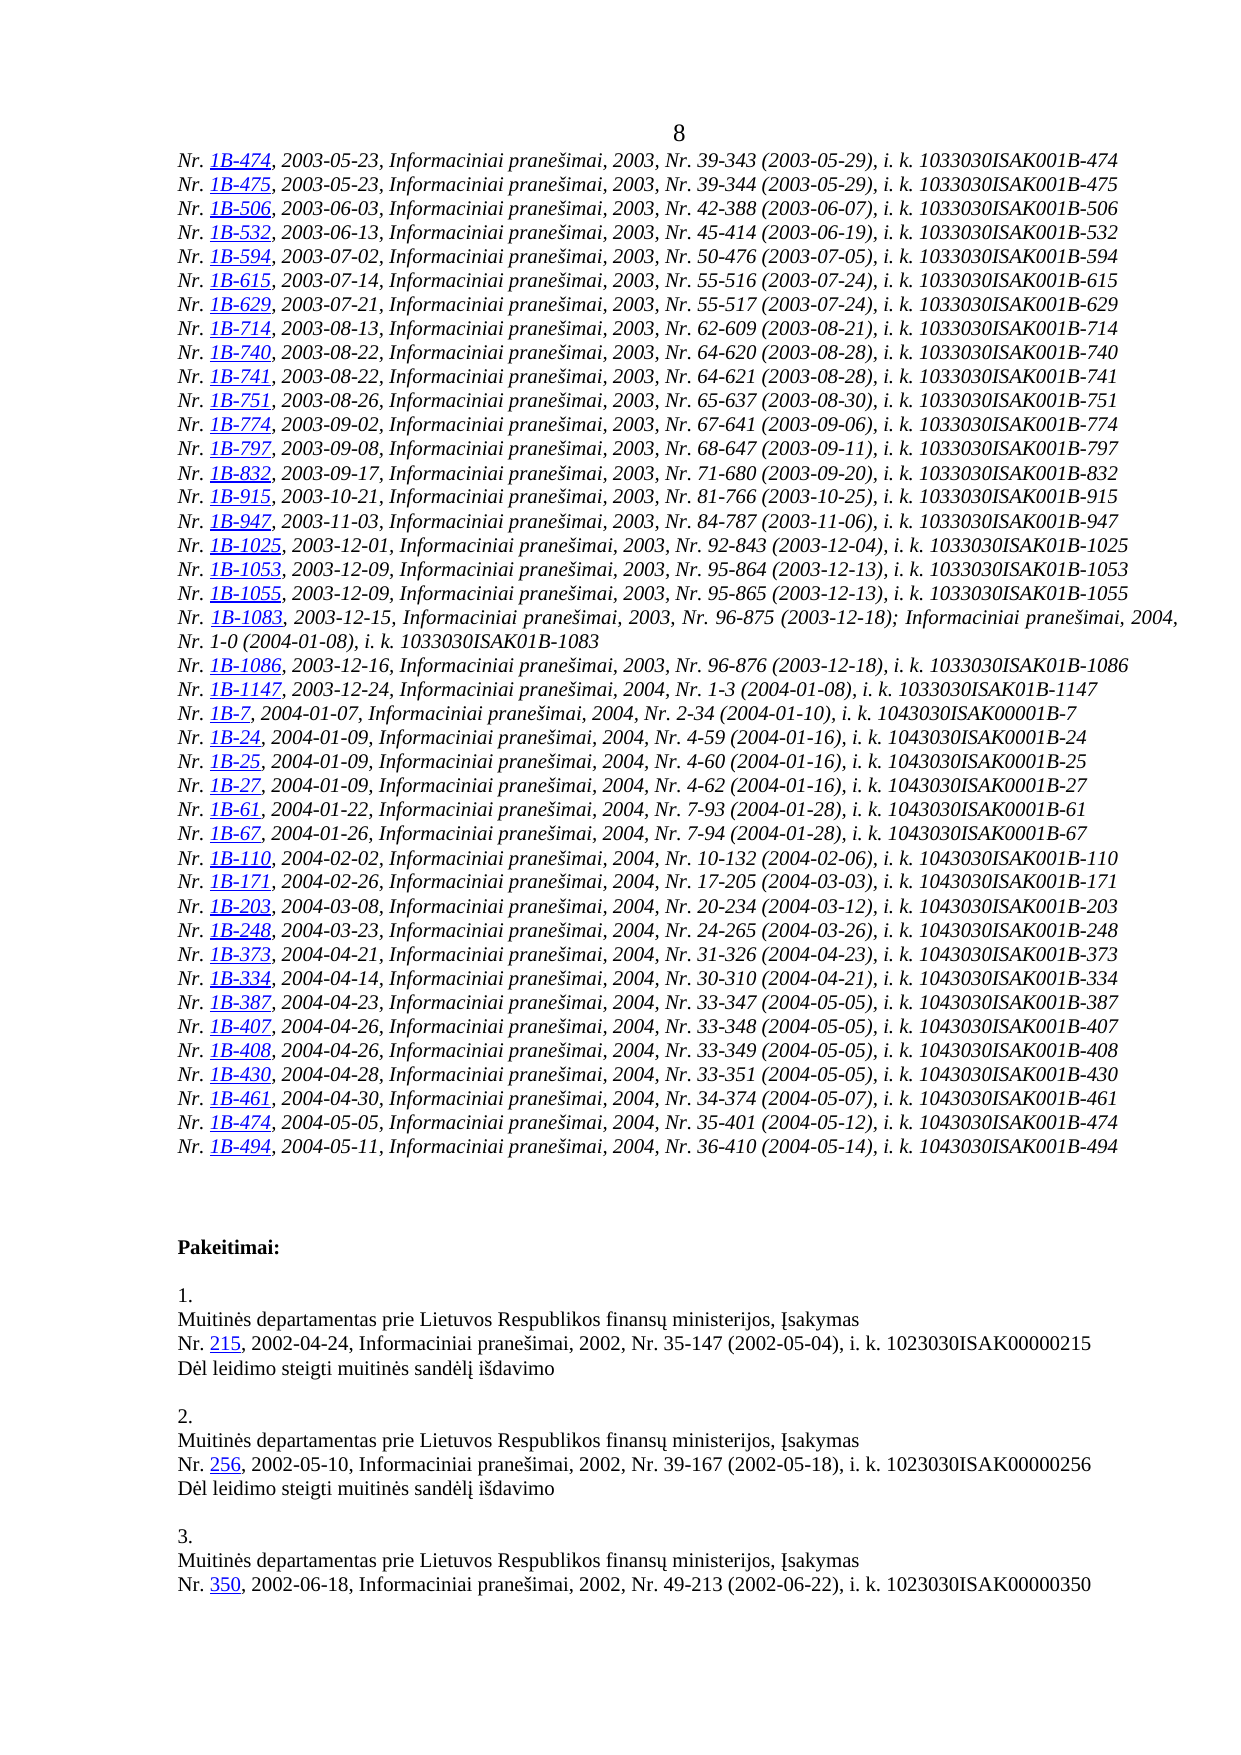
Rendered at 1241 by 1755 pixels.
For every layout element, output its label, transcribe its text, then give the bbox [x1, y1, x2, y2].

text Nr. 1B-7, 2004-01-07, Informaciniai pranešimai, 2004, Nr. 2-34 (2004-01-10), i. k. 1043030ISAK00001B-7 [177, 701, 1181, 725]
text 2. [177, 1403, 1181, 1428]
text Muitinės departamentas prie Lietuvos Respublikos finansų ministerijos, Įsakymas [177, 1428, 1181, 1452]
text Nr. 1B-1055, 2003-12-09, Informaciniai pranešimai, 2003, Nr. 95-865 (2003-12-13), i. k. 1033030ISAK01B-1055 [177, 581, 1181, 605]
text Nr. 1B-24, 2004-01-09, Informaciniai pranešimai, 2004, Nr. 4-59 (2004-01-16), i. k. 1043030ISAK0001B-24 [177, 725, 1181, 749]
text 3. [177, 1524, 1181, 1548]
text Nr. 1B-373, 2004-04-21, Informaciniai pranešimai, 2004, Nr. 31-326 (2004-04-23), i. k. 1043030ISAK001B-373 [177, 942, 1181, 966]
text Nr. 1B-751, 2003-08-26, Informaciniai pranešimai, 2003, Nr. 65-637 (2003-08-30), i. k. 1033030ISAK001B-751 [177, 388, 1181, 412]
text 1. [177, 1283, 1181, 1307]
text Nr. 1B-407, 2004-04-26, Informaciniai pranešimai, 2004, Nr. 33-348 (2004-05-05), i. k. 1043030ISAK001B-407 [177, 1014, 1181, 1038]
text Nr. 1B-27, 2004-01-09, Informaciniai pranešimai, 2004, Nr. 4-62 (2004-01-16), i. k. 1043030ISAK0001B-27 [177, 773, 1181, 797]
text Nr. 1B-474, 2003-05-23, Informaciniai pranešimai, 2003, Nr. 39-343 (2003-05-29), i. k. 1033030ISAK001B-474 [177, 148, 1181, 172]
text Nr. 1B-248, 2004-03-23, Informaciniai pranešimai, 2004, Nr. 24-265 (2004-03-26), i. k. 1043030ISAK001B-248 [177, 918, 1181, 942]
text Muitinės departamentas prie Lietuvos Respublikos finansų ministerijos, Įsakymas [177, 1307, 1181, 1331]
text Nr. 1B-408, 2004-04-26, Informaciniai pranešimai, 2004, Nr. 33-349 (2004-05-05), i. k. 1043030ISAK001B-408 [177, 1038, 1181, 1062]
text Nr. 1B-714, 2003-08-13, Informaciniai pranešimai, 2003, Nr. 62-609 (2003-08-21), i. k. 1033030ISAK001B-714 [177, 316, 1181, 340]
text Dėl leidimo steigti muitinės sandėlį išdavimo [177, 1476, 1181, 1500]
text Nr. 1B-475, 2003-05-23, Informaciniai pranešimai, 2003, Nr. 39-344 (2003-05-29), i. k. 1033030ISAK001B-475 [177, 172, 1181, 196]
text Nr. 1B-740, 2003-08-22, Informaciniai pranešimai, 2003, Nr. 64-620 (2003-08-28), i. k. 1033030ISAK001B-740 [177, 340, 1181, 364]
text Nr. 350, 2002-06-18, Informaciniai pranešimai, 2002, Nr. 49-213 (2002-06-22), i. k. 1023030ISAK00000350 [177, 1572, 1181, 1596]
text Nr. 1B-741, 2003-08-22, Informaciniai pranešimai, 2003, Nr. 64-621 (2003-08-28), i. k. 1033030ISAK001B-741 [177, 364, 1181, 388]
text Dėl leidimo steigti muitinės sandėlį išdavimo [177, 1355, 1181, 1379]
text Nr. 1B-947, 2003-11-03, Informaciniai pranešimai, 2003, Nr. 84-787 (2003-11-06), i. k. 1033030ISAK001B-947 [177, 508, 1181, 533]
text Nr. 1B-1086, 2003-12-16, Informaciniai pranešimai, 2003, Nr. 96-876 (2003-12-18), i. k. 1033030ISAK01B-1086 [177, 653, 1181, 677]
text Nr. 1B-430, 2004-04-28, Informaciniai pranešimai, 2004, Nr. 33-351 (2004-05-05), i. k. 1043030ISAK001B-430 [177, 1062, 1181, 1086]
text Nr. 1B-615, 2003-07-14, Informaciniai pranešimai, 2003, Nr. 55-516 (2003-07-24), i. k. 1033030ISAK001B-615 [177, 268, 1181, 292]
text Nr. 1B-506, 2003-06-03, Informaciniai pranešimai, 2003, Nr. 42-388 (2003-06-07), i. k. 1033030ISAK001B-506 [177, 196, 1181, 220]
text Nr. 1B-1147, 2003-12-24, Informaciniai pranešimai, 2004, Nr. 1-3 (2004-01-08), i. k. 1033030ISAK01B-1147 [177, 677, 1181, 701]
text Nr. 1B-1025, 2003-12-01, Informaciniai pranešimai, 2003, Nr. 92-843 (2003-12-04), i. k. 1033030ISAK01B-1025 [177, 533, 1181, 557]
text Nr. 1B-474, 2004-05-05, Informaciniai pranešimai, 2004, Nr. 35-401 (2004-05-12), i. k. 1043030ISAK001B-474 [177, 1110, 1181, 1134]
text Nr. 1B-387, 2004-04-23, Informaciniai pranešimai, 2004, Nr. 33-347 (2004-05-05), i. k. 1043030ISAK001B-387 [177, 990, 1181, 1014]
text Nr. 1B-832, 2003-09-17, Informaciniai pranešimai, 2003, Nr. 71-680 (2003-09-20), i. k. 1033030ISAK001B-832 [177, 460, 1181, 484]
text Pakeitimai: [177, 1235, 1181, 1259]
text Nr. 1B-494, 2004-05-11, Informaciniai pranešimai, 2004, Nr. 36-410 (2004-05-14), i. k. 1043030ISAK001B-494 [177, 1134, 1181, 1158]
text Nr. 1B-1083, 2003-12-15, Informaciniai pranešimai, 2003, Nr. 96-875 (2003-12-18); Informaciniai pranešimai, 2004, Nr. 1-0 (2004-01-08), i. k. 1033030ISAK01B-1083 [177, 605, 1181, 653]
text Nr. 1B-461, 2004-04-30, Informaciniai pranešimai, 2004, Nr. 34-374 (2004-05-07), i. k. 1043030ISAK001B-461 [177, 1086, 1181, 1110]
text Nr. 1B-110, 2004-02-02, Informaciniai pranešimai, 2004, Nr. 10-132 (2004-02-06), i. k. 1043030ISAK001B-110 [177, 845, 1181, 869]
text Nr. 1B-1053, 2003-12-09, Informaciniai pranešimai, 2003, Nr. 95-864 (2003-12-13), i. k. 1033030ISAK01B-1053 [177, 557, 1181, 581]
text Nr. 215, 2002-04-24, Informaciniai pranešimai, 2002, Nr. 35-147 (2002-05-04), i. k. 1023030ISAK00000215 [177, 1331, 1181, 1355]
text Nr. 1B-171, 2004-02-26, Informaciniai pranešimai, 2004, Nr. 17-205 (2004-03-03), i. k. 1043030ISAK001B-171 [177, 869, 1181, 893]
text Nr. 1B-915, 2003-10-21, Informaciniai pranešimai, 2003, Nr. 81-766 (2003-10-25), i. k. 1033030ISAK001B-915 [177, 484, 1181, 508]
text Muitinės departamentas prie Lietuvos Respublikos finansų ministerijos, Įsakymas [177, 1548, 1181, 1572]
text Nr. 1B-797, 2003-09-08, Informaciniai pranešimai, 2003, Nr. 68-647 (2003-09-11), i. k. 1033030ISAK001B-797 [177, 436, 1181, 460]
text Nr. 1B-594, 2003-07-02, Informaciniai pranešimai, 2003, Nr. 50-476 (2003-07-05), i. k. 1033030ISAK001B-594 [177, 244, 1181, 268]
text Nr. 1B-532, 2003-06-13, Informaciniai pranešimai, 2003, Nr. 45-414 (2003-06-19), i. k. 1033030ISAK001B-532 [177, 220, 1181, 244]
text Nr. 1B-67, 2004-01-26, Informaciniai pranešimai, 2004, Nr. 7-94 (2004-01-28), i. k. 1043030ISAK0001B-67 [177, 821, 1181, 845]
text Nr. 1B-629, 2003-07-21, Informaciniai pranešimai, 2003, Nr. 55-517 (2003-07-24), i. k. 1033030ISAK001B-629 [177, 292, 1181, 316]
text Nr. 1B-203, 2004-03-08, Informaciniai pranešimai, 2004, Nr. 20-234 (2004-03-12), i. k. 1043030ISAK001B-203 [177, 893, 1181, 918]
text Nr. 1B-774, 2003-09-02, Informaciniai pranešimai, 2003, Nr. 67-641 (2003-09-06), i. k. 1033030ISAK001B-774 [177, 412, 1181, 436]
text Nr. 1B-25, 2004-01-09, Informaciniai pranešimai, 2004, Nr. 4-60 (2004-01-16), i. k. 1043030ISAK0001B-25 [177, 749, 1181, 773]
text Nr. 256, 2002-05-10, Informaciniai pranešimai, 2002, Nr. 39-167 (2002-05-18), i. k. 1023030ISAK00000256 [177, 1452, 1181, 1476]
text Nr. 1B-61, 2004-01-22, Informaciniai pranešimai, 2004, Nr. 7-93 (2004-01-28), i. k. 1043030ISAK0001B-61 [177, 797, 1181, 821]
text Nr. 1B-334, 2004-04-14, Informaciniai pranešimai, 2004, Nr. 30-310 (2004-04-21), i. k. 1043030ISAK001B-334 [177, 966, 1181, 990]
